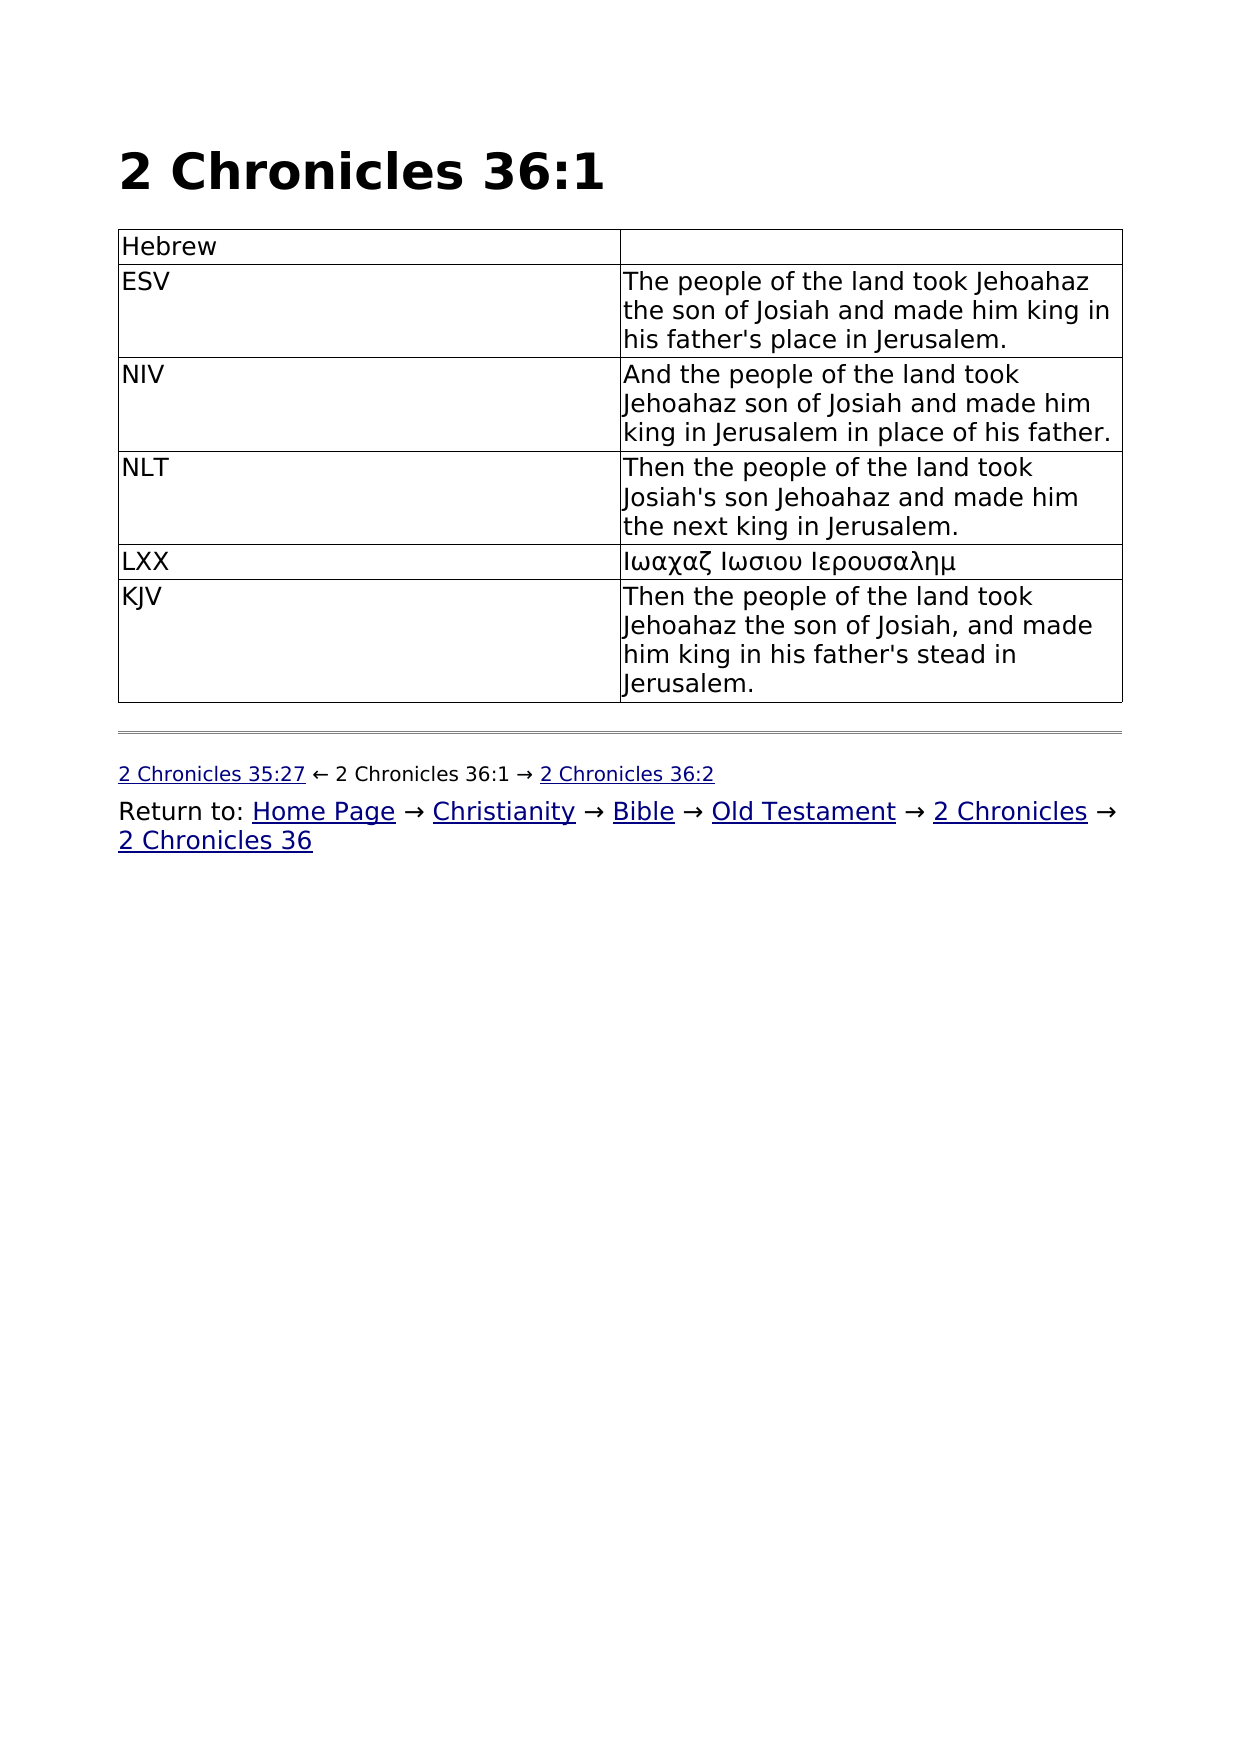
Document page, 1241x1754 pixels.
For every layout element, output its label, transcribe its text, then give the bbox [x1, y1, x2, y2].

table_cell NIV [119, 358, 620, 451]
subtitle 2 Chronicles 36:1 [118, 143, 1122, 201]
table_cell NLT [119, 452, 620, 544]
table_cell Then the people of the land took Jehoahaz the son of Josiah, and made him king in his father's stead in Jerusalem. [621, 580, 1122, 702]
table_cell And the people of the land took Jehoahaz son of Josiah and made him king in Jerusalem in place of his father. [621, 358, 1122, 451]
table_cell Ιωαχαζ Ιωσιου Ιερουσαλημ [621, 545, 1122, 579]
text 2 Chronicles 35:27 ← 2 Chronicles 36:1 → 2 Chronicles 36:2 [118, 763, 1122, 797]
table_cell LXX [119, 545, 620, 579]
table_header Hebrew [119, 230, 620, 264]
table_header [621, 230, 1122, 264]
table_cell The people of the land took Jehoahaz the son of Josiah and made him king in his father's place in Jerusalem. [621, 265, 1122, 357]
table_cell ESV [119, 265, 620, 357]
table_cell Then the people of the land took Josiah's son Jehoahaz and made him the next king in Jerusalem. [621, 452, 1122, 544]
text Return to: Home Page → Christianity → Bible → Old Testament → 2 Chronicles → 2 Chronicles 36 [118, 797, 1122, 855]
table_cell KJV [119, 580, 620, 702]
